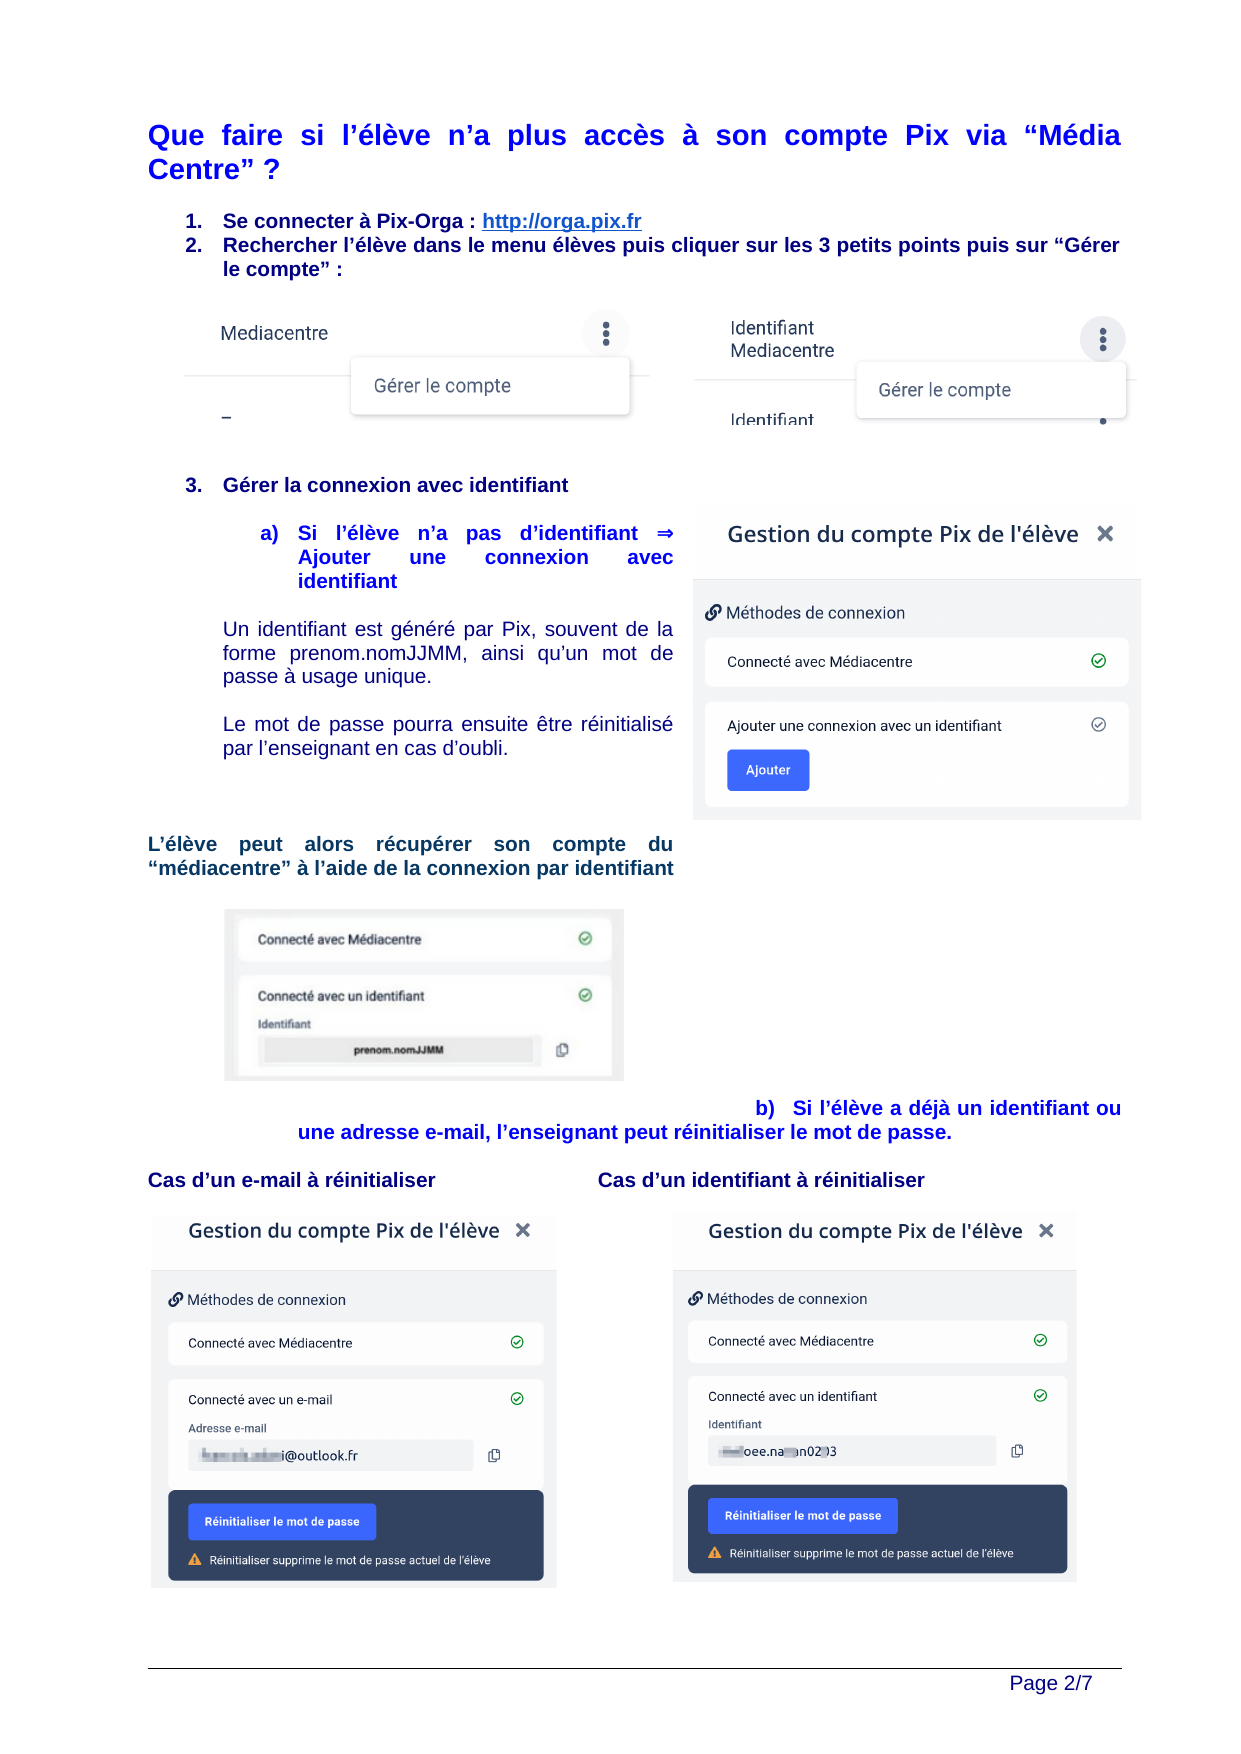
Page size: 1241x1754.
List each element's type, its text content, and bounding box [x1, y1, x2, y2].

list Se connecter à Pix-Orga : http://orga.pix.fr [185, 209, 1122, 233]
text L’élève peut alors récupérer son compte du “médiacentre” à l’aide de la connexion par identifiant [148, 832, 1122, 880]
picture [694, 307, 1137, 425]
picture [224, 909, 624, 1081]
picture [672, 1211, 1077, 1582]
list Si l’élève n’a pas d’identifiant ⇒ Ajouter une connexion avec identifiant [260, 521, 692, 592]
list Si l’élève a déjà un identifiant ou une adresse e-mail, l’enseignant peut réinitialiser le mot de passe. [260, 1096, 1122, 1143]
list Gérer la connexion avec identifiant [185, 473, 1122, 497]
text Le mot de passe pourra ensuite être réinitialisé par l’enseignant en cas d’oubli. [223, 712, 692, 760]
picture [151, 1215, 557, 1588]
text Que faire si l’élève n’a plus accès à son compte Pix via “Média Centre” ? [148, 118, 1122, 185]
list Rechercher l’élève dans le menu élèves puis cliquer sur les 3 petits points puis sur “Gérer le compte” : [185, 233, 1122, 281]
picture [184, 307, 650, 434]
picture [692, 500, 1142, 820]
text Un identifiant est généré par Pix, souvent de la forme prenom.nomJJMM, ainsi qu’un mot de passe à usage unique. [223, 616, 692, 688]
text Cas d’un e-mail à réinitialiser Cas d’un identifiant à réinitialiser [148, 1167, 1122, 1191]
